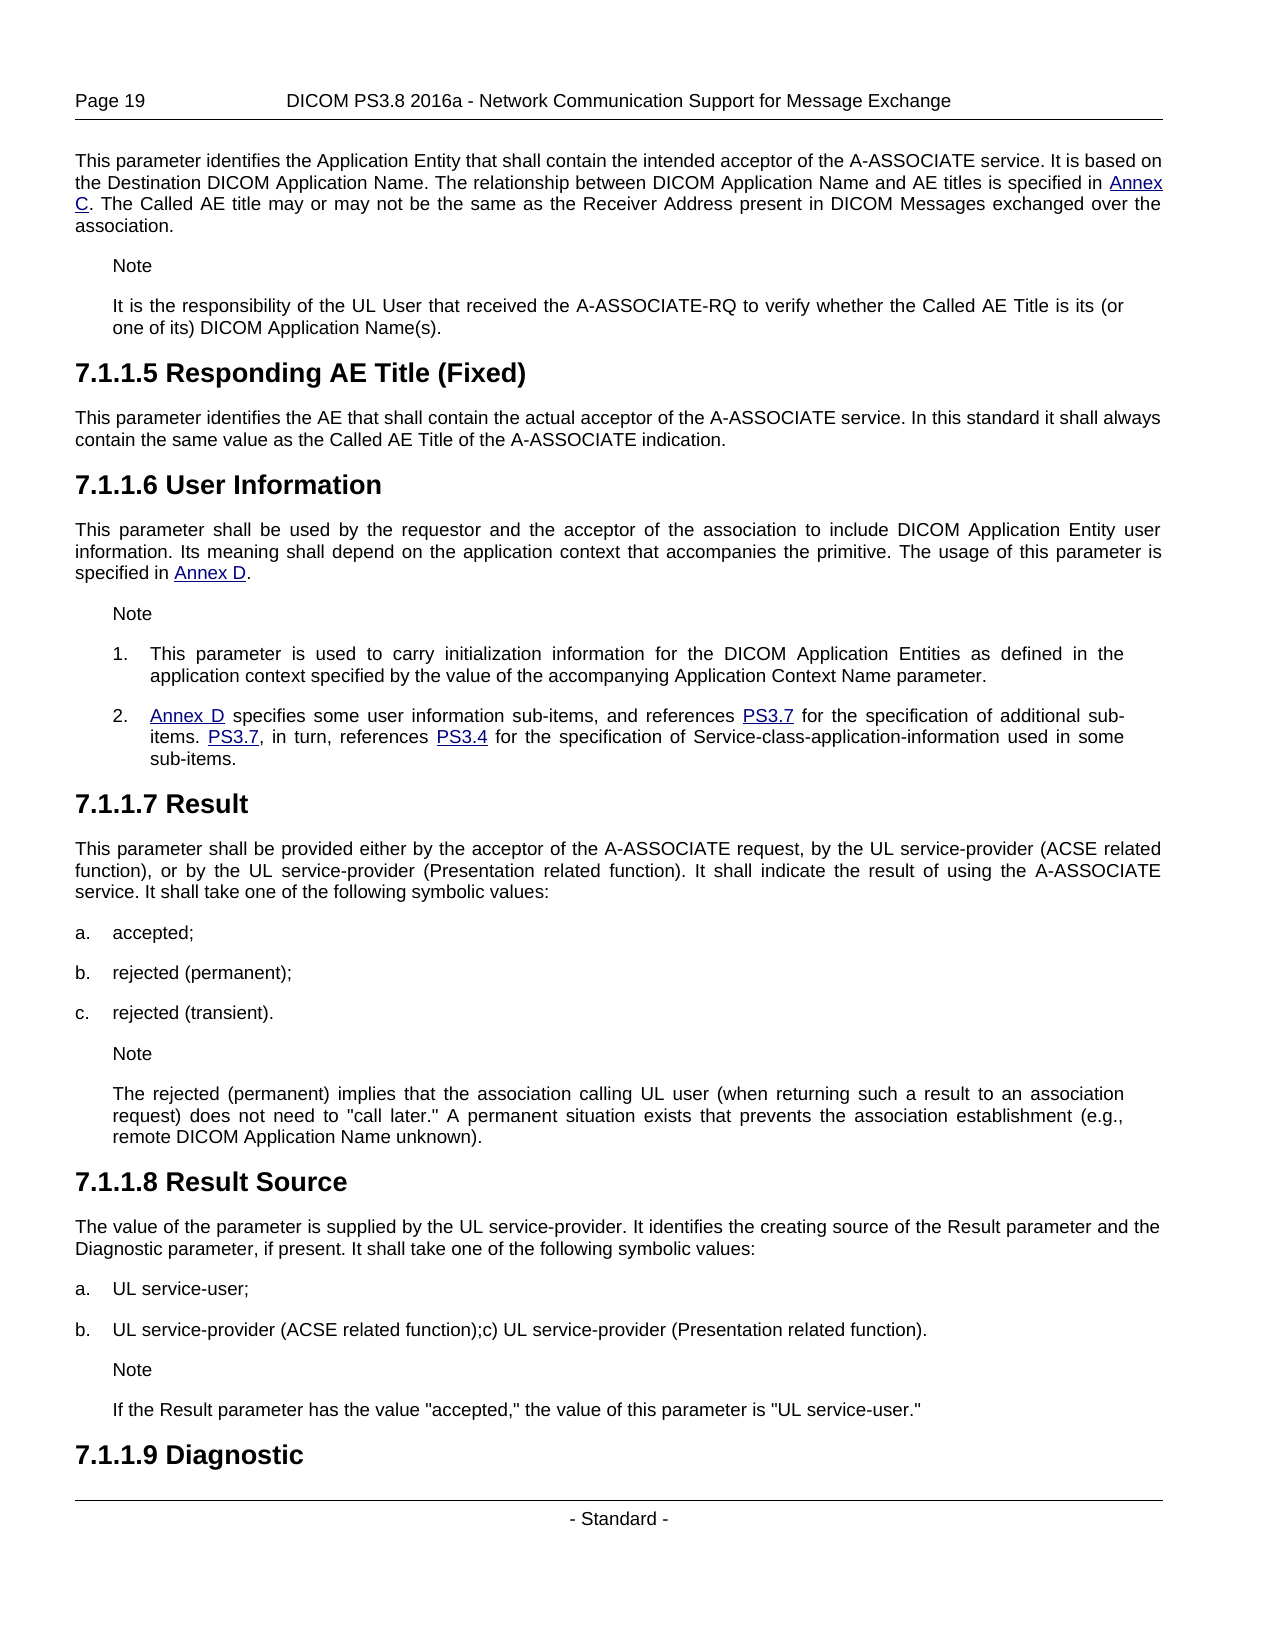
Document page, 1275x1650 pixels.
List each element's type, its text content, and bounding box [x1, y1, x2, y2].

list accepted; [75, 922, 1162, 943]
text The value of the parameter is supplied by the UL service-provider. It identifies the creating source of the Result parameter and the Diagnostic parameter, if present. It shall take one of the following symbolic values: [75, 1216, 1162, 1259]
text This parameter shall be provided either by the acceptor of the A-ASSOCIATE request, by the UL service-provider (ACSE related function), or by the UL service-provider (Presentation related function). It shall indicate the result of using the A-ASSOCIATE service. It shall take one of the following symbolic values: [75, 838, 1162, 903]
text Note [112, 1042, 1125, 1064]
text Note [112, 1359, 1125, 1380]
text It is the responsibility of the UL User that received the A-ASSOCIATE-RQ to verify whether the Called AE Title is its (or one of its) DICOM Application Name(s). [112, 295, 1125, 338]
text This parameter identifies the Application Entity that shall contain the intended acceptor of the A-ASSOCIATE service. It is based on the Destination DICOM Application Name. The relationship between DICOM Application Name and AE titles is specified in Annex C. The Called AE title may or may not be the same as the Receiver Address present in DICOM Messages exchanged over the association. [75, 150, 1162, 236]
text If the Result parameter has the value "accepted," the value of this parameter is "UL service-user." [112, 1399, 1125, 1421]
text This parameter shall be used by the requestor and the acceptor of the association to include DICOM Application Entity user information. Its meaning shall depend on the application context that accompanies the primitive. The usage of this parameter is specified in Annex D. [75, 519, 1162, 584]
list This parameter is used to carry initialization information for the DICOM Application Entities as defined in the application context specified by the value of the accompanying Application Context Name parameter. [112, 643, 1125, 686]
text 7.1.1.9 Diagnostic [75, 1439, 1162, 1471]
text 7.1.1.8 Result Source [75, 1166, 1162, 1197]
text 7.1.1.5 Responding AE Title (Fixed) [75, 357, 1162, 388]
text Note [112, 255, 1125, 277]
list Annex D specifies some user information sub-items, and references PS3.7 for the specification of additional sub-items. PS3.7, in turn, references PS3.4 for the specification of Service-class-application-information used in some sub-items. [112, 705, 1125, 769]
text Note [112, 602, 1125, 624]
text The rejected (permanent) implies that the association calling UL user (when returning such a result to an association request) does not need to "call later." A permanent situation exists that prevents the association establishment (e.g., remote DICOM Application Name unknown). [112, 1083, 1125, 1147]
text 7.1.1.6 User Information [75, 469, 1162, 500]
list UL service-provider (ACSE related function);c) UL service-provider (Presentation related function). [75, 1318, 1162, 1340]
list rejected (permanent); [75, 962, 1162, 983]
list UL service-user; [75, 1278, 1162, 1300]
list rejected (transient). [75, 1002, 1162, 1024]
text 7.1.1.7 Result [75, 788, 1162, 819]
text This parameter identifies the AE that shall contain the actual acceptor of the A-ASSOCIATE service. In this standard it shall always contain the same value as the Called AE Title of the A-ASSOCIATE indication. [75, 407, 1162, 450]
